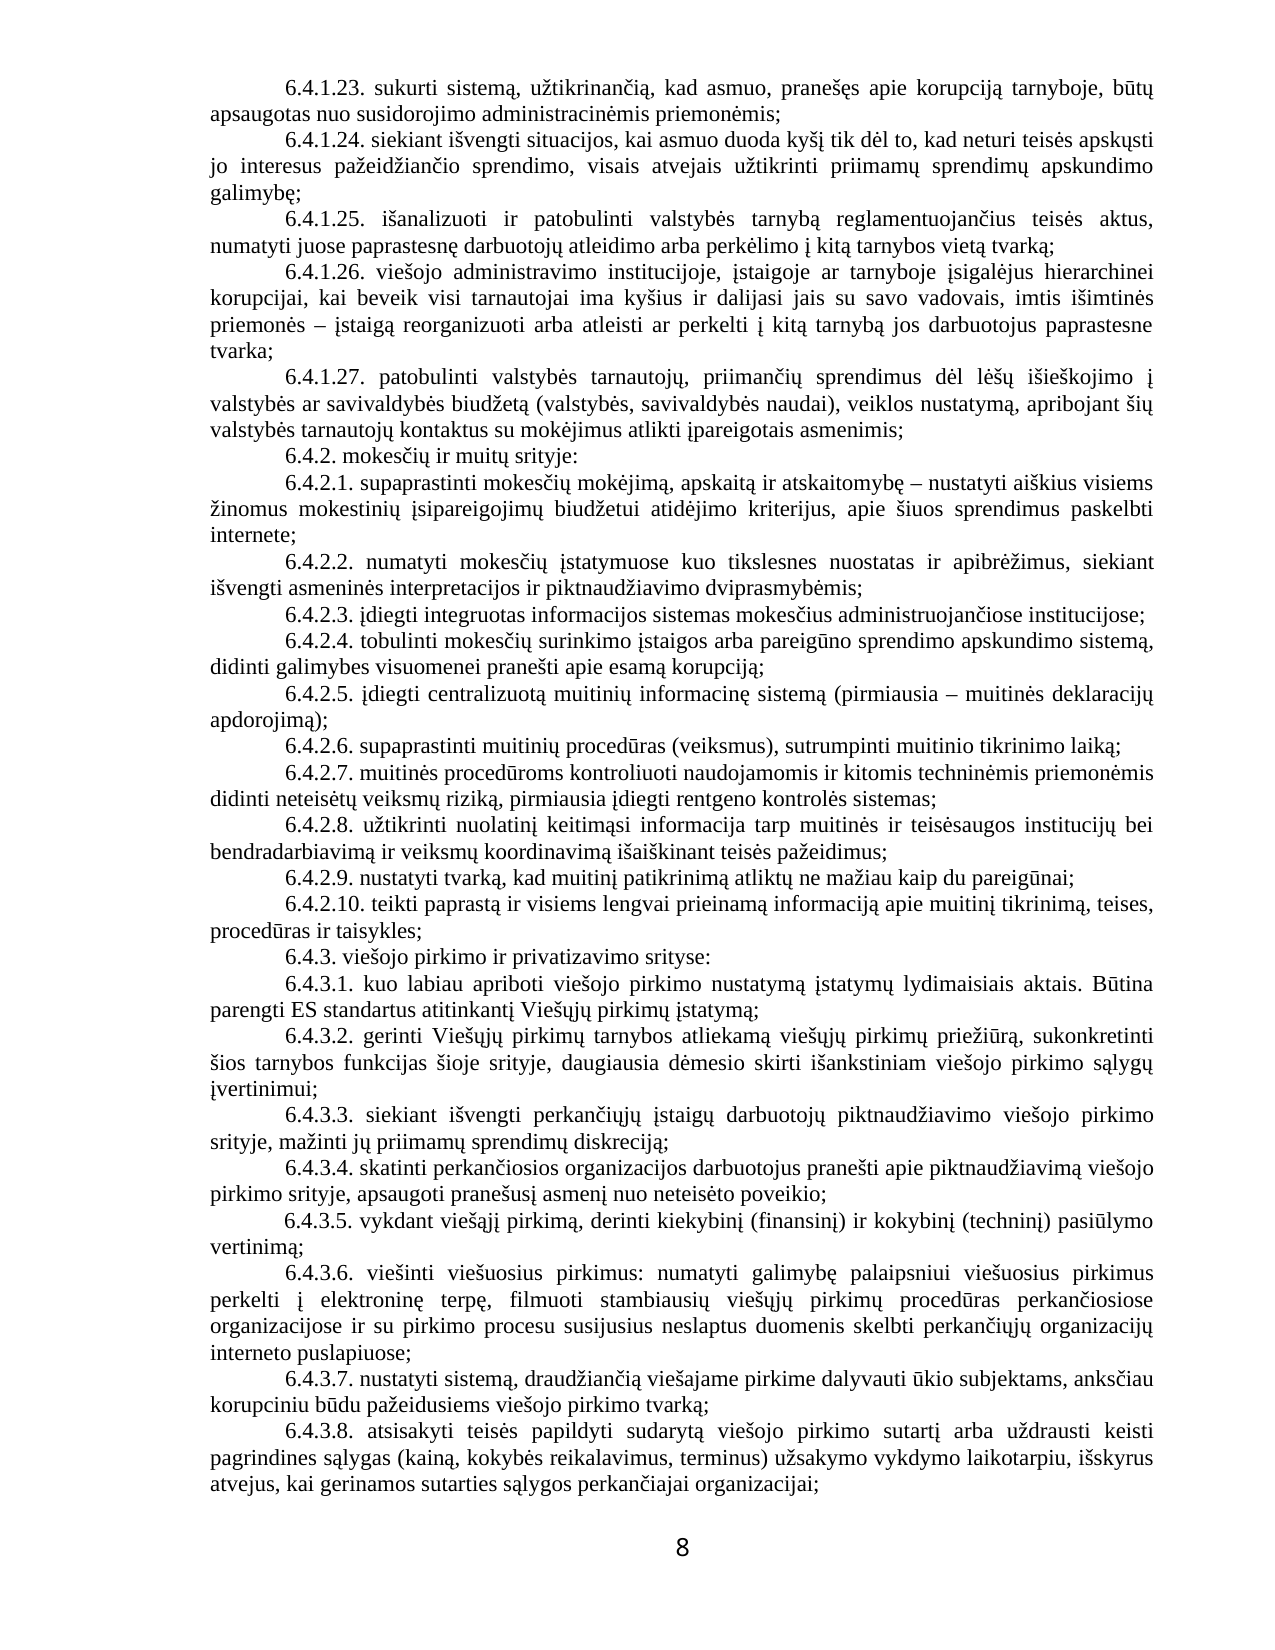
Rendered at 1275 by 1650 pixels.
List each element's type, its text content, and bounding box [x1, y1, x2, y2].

text 6.4.2.8. užtikrinti nuolatinį keitimąsi informacija tarp muitinės ir teisėsaugos institucijų bei bendradarbiavimą ir veiksmų koordinavimą išaiškinant teisės pažeidimus; [210, 811, 1155, 864]
text 6.4.3.6. viešinti viešuosius pirkimus: numatyti galimybę palaipsniui viešuosius pirkimus perkelti į elektroninę terpę, filmuoti stambiausių viešųjų pirkimų procedūras perkančiosiose organizacijose ir su pirkimo procesu susijusius neslaptus duomenis skelbti perkančiųjų organizacijų interneto puslapiuose; [210, 1259, 1155, 1365]
text 6.4.3.1. kuo labiau apriboti viešojo pirkimo nustatymą įstatymų lydimaisiais aktais. Būtina parengti ES standartus atitinkantį Viešųjų pirkimų įstatymą; [210, 969, 1155, 1022]
text 6.4.2.10. teikti paprastą ir visiems lengvai prieinamą informaciją apie muitinį tikrinimą, teises, procedūras ir taisykles; [210, 891, 1155, 943]
text 6.4.3.2. gerinti Viešųjų pirkimų tarnybos atliekamą viešųjų pirkimų priežiūrą, sukonkretinti šios tarnybos funkcijas šioje srityje, daugiausia dėmesio skirti išankstiniam viešojo pirkimo sąlygų įvertinimui; [210, 1022, 1155, 1101]
text 6.4.2.9. nustatyti tvarką, kad muitinį patikrinimą atliktų ne mažiau kaip du pareigūnai; [210, 864, 1155, 891]
text 6.4.3.7. nustatyti sistemą, draudžiančią viešajame pirkime dalyvauti ūkio subjektams, anksčiau korupciniu būdu pažeidusiems viešojo pirkimo tvarką; [210, 1365, 1155, 1418]
text 6.4.3.4. skatinti perkančiosios organizacijos darbuotojus pranešti apie piktnaudžiavimą viešojo pirkimo srityje, apsaugoti pranešusį asmenį nuo neteisėto poveikio; [210, 1154, 1155, 1207]
text 6.4.2.6. supaprastinti muitinių procedūras (veiksmus), sutrumpinti muitinio tikrinimo laiką; [210, 732, 1155, 759]
text 6.4.2.7. muitinės procedūroms kontroliuoti naudojamomis ir kitomis techninėmis priemonėmis didinti neteisėtų veiksmų riziką, pirmiausia įdiegti rentgeno kontrolės sistemas; [210, 759, 1155, 811]
text 6.4.2.4. tobulinti mokesčių surinkimo įstaigos arba pareigūno sprendimo apskundimo sistemą, didinti galimybes visuomenei pranešti apie esamą korupciją; [210, 627, 1155, 680]
text 6.4.2. mokesčių ir muitų srityje: [210, 442, 1155, 469]
text 6.4.3. viešojo pirkimo ir privatizavimo srityse: [210, 943, 1155, 969]
text 6.4.1.23. sukurti sistemą, užtikrinančią, kad asmuo, pranešęs apie korupciją tarnyboje, būtų apsaugotas nuo susidorojimo administracinėmis priemonėmis; [210, 73, 1155, 126]
text 6.4.1.25. išanalizuoti ir patobulinti valstybės tarnybą reglamentuojančius teisės aktus, numatyti juose paprastesnę darbuotojų atleidimo arba perkėlimo į kitą tarnybos vietą tvarką; [210, 205, 1155, 258]
text 6.4.2.5. įdiegti centralizuotą muitinių informacinę sistemą (pirmiausia – muitinės deklaracijų apdorojimą); [210, 680, 1155, 732]
text 6.4.1.24. siekiant išvengti situacijos, kai asmuo duoda kyšį tik dėl to, kad neturi teisės apskųsti jo interesus pažeidžiančio sprendimo, visais atvejais užtikrinti priimamų sprendimų apskundimo galimybę; [210, 126, 1155, 205]
text 6.4.3.8. atsisakyti teisės papildyti sudarytą viešojo pirkimo sutartį arba uždrausti keisti pagrindines sąlygas (kainą, kokybės reikalavimus, terminus) užsakymo vykdymo laikotarpiu, išskyrus atvejus, kai gerinamos sutarties sąlygos perkančiajai organizacijai; [210, 1418, 1155, 1497]
text 6.4.1.26. viešojo administravimo institucijoje, įstaigoje ar tarnyboje įsigalėjus hierarchinei korupcijai, kai beveik visi tarnautojai ima kyšius ir dalijasi jais su savo vadovais, imtis išimtinės priemonės – įstaigą reorganizuoti arba atleisti ar perkelti į kitą tarnybą jos darbuotojus paprastesne tvarka; [210, 258, 1155, 363]
text 6.4.2.3. įdiegti integruotas informacijos sistemas mokesčius administruojančiose institucijose; [210, 601, 1155, 627]
text 6.4.1.27. patobulinti valstybės tarnautojų, priimančių sprendimus dėl lėšų išieškojimo į valstybės ar savivaldybės biudžetą (valstybės, savivaldybės naudai), veiklos nustatymą, apribojant šių valstybės tarnautojų kontaktus su mokėjimus atlikti įpareigotais asmenimis; [210, 363, 1155, 442]
text 6.4.2.1. supaprastinti mokesčių mokėjimą, apskaitą ir atskaitomybę – nustatyti aiškius visiems žinomus mokestinių įsipareigojimų biudžetui atidėjimo kriterijus, apie šiuos sprendimus paskelbti internete; [210, 469, 1155, 548]
text 6.4.3.3. siekiant išvengti perkančiųjų įstaigų darbuotojų piktnaudžiavimo viešojo pirkimo srityje, mažinti jų priimamų sprendimų diskreciją; [210, 1101, 1155, 1154]
text 6.4.2.2. numatyti mokesčių įstatymuose kuo tikslesnes nuostatas ir apibrėžimus, siekiant išvengti asmeninės interpretacijos ir piktnaudžiavimo dviprasmybėmis; [210, 548, 1155, 601]
text 6.4.3.5. vykdant viešąjį pirkimą, derinti kiekybinį (finansinį) ir kokybinį (techninį) pasiūlymo vertinimą; [210, 1207, 1155, 1259]
